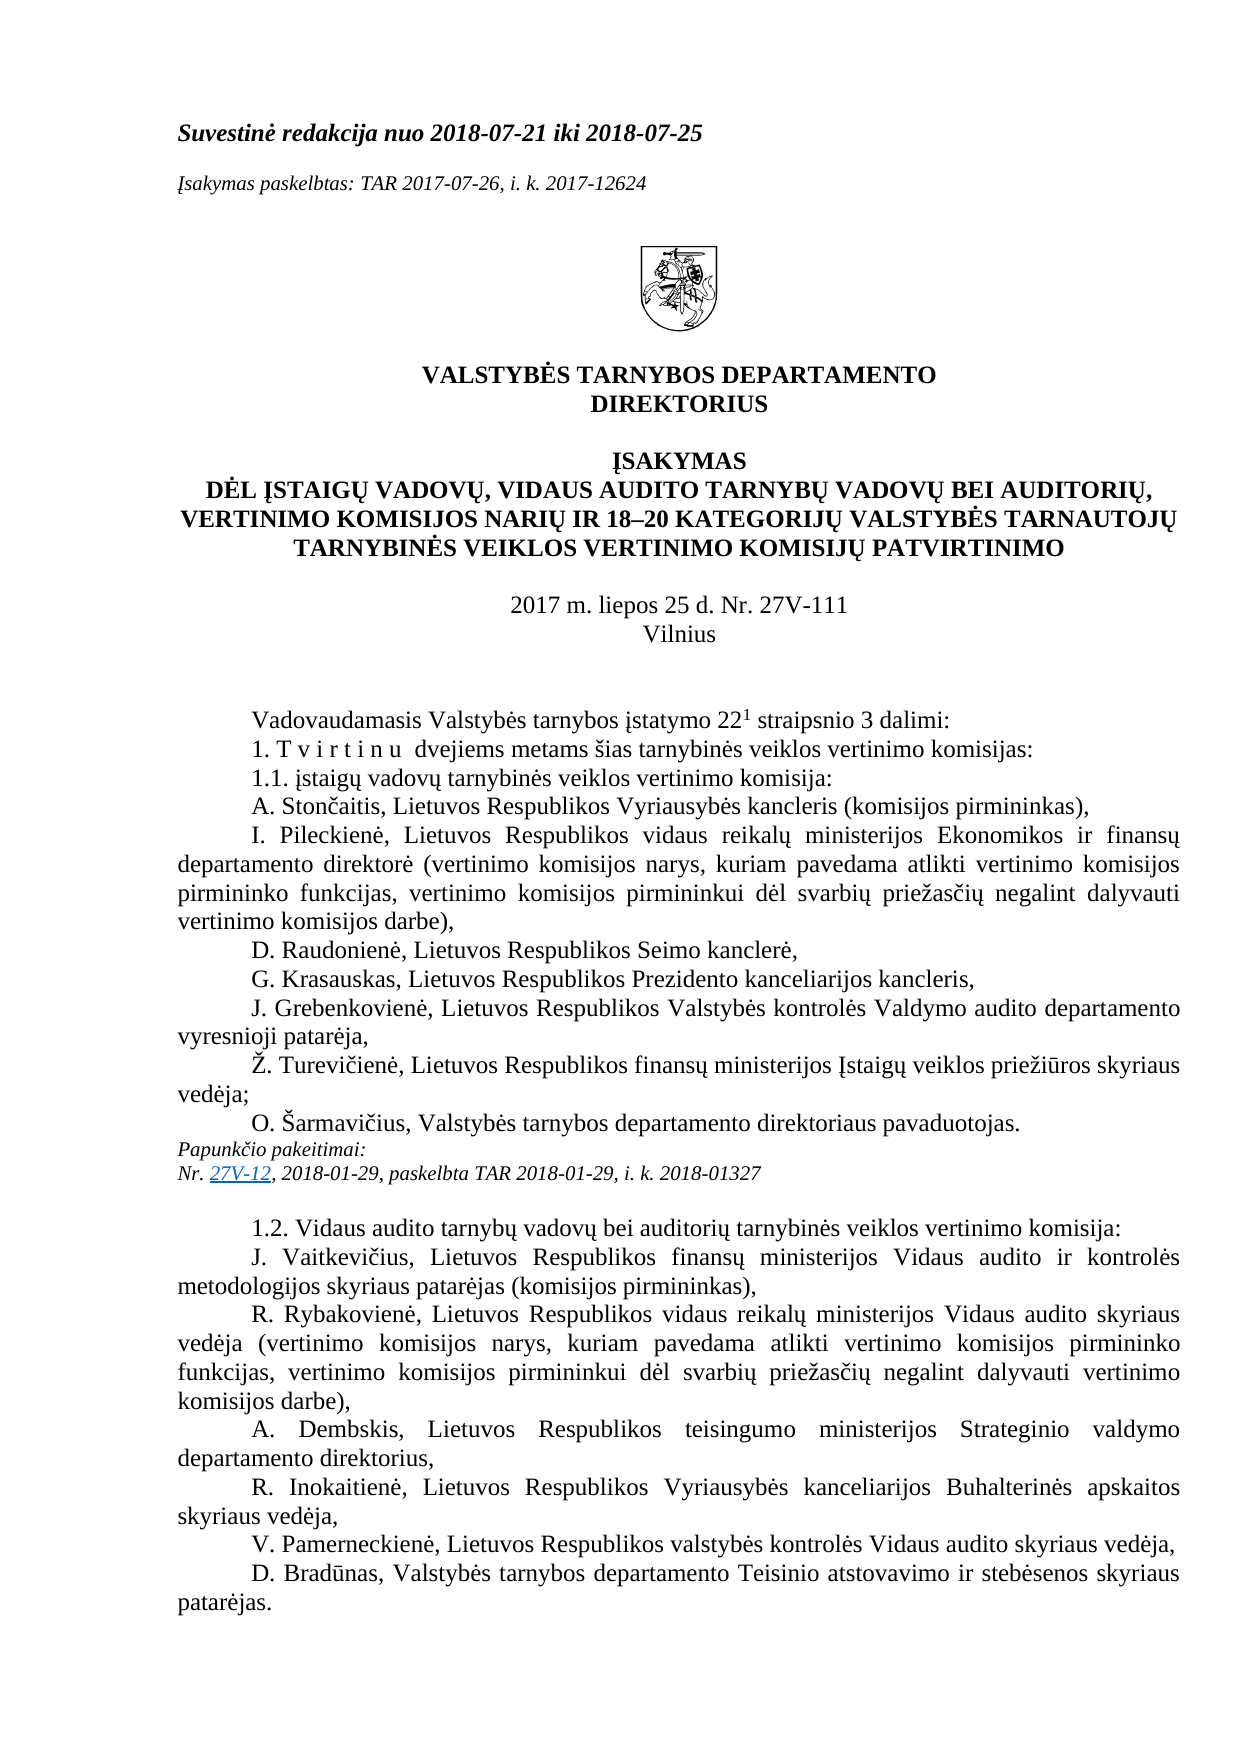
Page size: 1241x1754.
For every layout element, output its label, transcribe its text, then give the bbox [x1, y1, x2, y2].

text R. Rybakovienė, Lietuvos Respublikos vidaus reikalų ministerijos Vidaus audito skyriaus vedėja (vertinimo komisijos narys, kuriam pavedama atlikti vertinimo komisijos pirmininko funkcijas, vertinimo komisijos pirmininkui dėl svarbių priežasčių negalint dalyvauti vertinimo komisijos darbe), [177, 1299, 1181, 1414]
text Vadovaudamasis Valstybės tarnybos įstatymo 221 straipsnio 3 dalimi: [177, 705, 1181, 734]
text R. Inokaitienė, Lietuvos Respublikos Vyriausybės kanceliarijos Buhalterinės apskaitos skyriaus vedėja, [177, 1472, 1181, 1529]
text 2017 m. liepos 25 d. Nr. 27V-111 [177, 590, 1181, 619]
text D. Raudonienė, Lietuvos Respublikos Seimo kanclerė, [177, 935, 1181, 964]
text DIREKTORIUS [177, 389, 1181, 418]
text D. Bradūnas, Valstybės tarnybos departamento Teisinio atstovavimo ir stebėsenos skyriaus patarėjas. [177, 1558, 1181, 1616]
text J. Vaitkevičius, Lietuvos Respublikos finansų ministerijos Vidaus audito ir kontrolės metodologijos skyriaus patarėjas (komisijos pirmininkas), [177, 1242, 1181, 1299]
text Vilnius [177, 619, 1181, 648]
text O. Šarmavičius, Valstybės tarnybos departamento direktoriaus pavaduotojas. [177, 1108, 1181, 1136]
text G. Krasauskas, Lietuvos Respublikos Prezidento kanceliarijos kancleris, [177, 964, 1181, 993]
text Ž. Turevičienė, Lietuvos Respublikos finansų ministerijos Įstaigų veiklos priežiūros skyriaus vedėja; [177, 1050, 1181, 1108]
text I. Pileckienė, Lietuvos Respublikos vidaus reikalų ministerijos Ekonomikos ir finansų departamento direktorė (vertinimo komisijos narys, kuriam pavedama atlikti vertinimo komisijos pirmininko funkcijas, vertinimo komisijos pirmininkui dėl svarbių priežasčių negalint dalyvauti vertinimo komisijos darbe), [177, 820, 1181, 935]
text V. Pamerneckienė, Lietuvos Respublikos valstybės kontrolės Vidaus audito skyriaus vedėja, [177, 1529, 1181, 1558]
text 1.1. įstaigų vadovų tarnybinės veiklos vertinimo komisija: [177, 763, 1181, 791]
text A. Dembskis, Lietuvos Respublikos teisingumo ministerijos Strateginio valdymo departamento direktorius, [177, 1414, 1181, 1472]
text Nr. 27V-12, 2018-01-29, paskelbta TAR 2018-01-29, i. k. 2018-01327 [177, 1161, 1181, 1184]
text 1.2. Vidaus audito tarnybų vadovų bei auditorių tarnybinės veiklos vertinimo komisija: [177, 1213, 1181, 1242]
text ĮSAKYMAS [177, 446, 1181, 475]
text Suvestinė redakcija nuo 2018-07-21 iki 2018-07-25 [177, 118, 1181, 147]
text J. Grebenkovienė, Lietuvos Respublikos Valstybės kontrolės Valdymo audito departamento vyresnioji patarėja, [177, 993, 1181, 1050]
text Įsakymas paskelbtas: TAR 2017-07-26, i. k. 2017-12624 [177, 171, 1181, 195]
text DĖL ĮSTAIGŲ VADOVŲ, VIDAUS AUDITO TARNYBŲ VADOVŲ BEI AUDITORIŲ, VERTINIMO KOMISIJOS NARIŲ IR 18–20 KATEGORIJŲ VALSTYBĖS TARNAUTOJŲ TARNYBINĖS VEIKLOS VERTINIMO KOMISIJŲ PATVIRTINIMO [177, 475, 1181, 561]
text 1. Tvirtinu dvejiems metams šias tarnybinės veiklos vertinimo komisijas: [177, 734, 1181, 763]
text A. Stončaitis, Lietuvos Respublikos Vyriausybės kancleris (komisijos pirmininkas), [177, 791, 1181, 820]
text Papunkčio pakeitimai: [177, 1136, 1181, 1161]
text VALSTYBĖS TARNYBOS DEPARTAMENTO [177, 360, 1181, 389]
